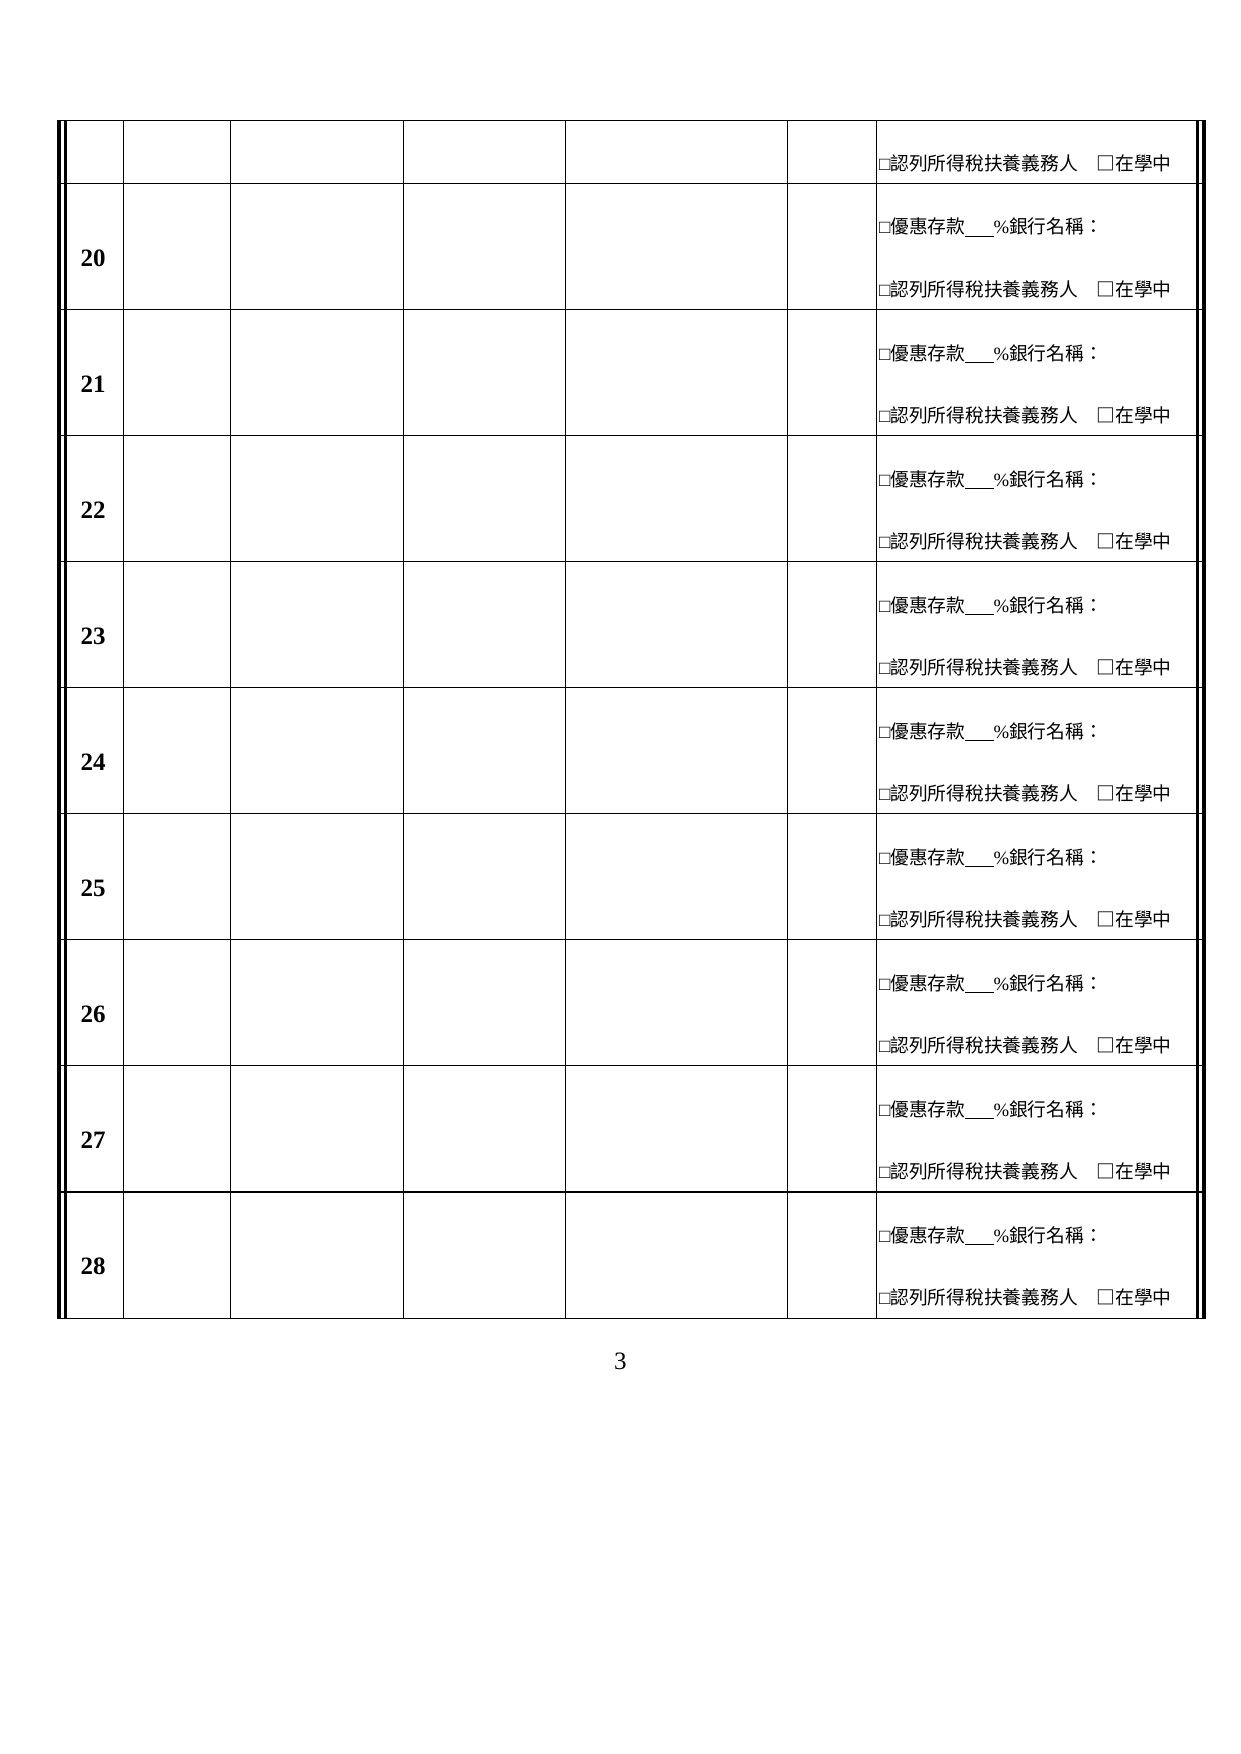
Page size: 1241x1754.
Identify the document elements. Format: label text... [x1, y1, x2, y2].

table_cell [566, 688, 787, 813]
table_cell [788, 436, 876, 561]
table_cell □優惠存款 %銀行名稱： □認列所得稅扶養義務人 □在學中 [877, 814, 1196, 939]
table_cell 22 [67, 436, 123, 561]
table_cell [788, 814, 876, 939]
table_cell [788, 1066, 876, 1191]
table_cell [566, 562, 787, 687]
table_cell [788, 940, 876, 1065]
table_cell [124, 940, 230, 1065]
table_cell [404, 1066, 565, 1191]
table_cell [404, 814, 565, 939]
table_cell [566, 814, 787, 939]
table_cell [231, 1193, 403, 1317]
table_cell [231, 688, 403, 813]
table_cell [404, 562, 565, 687]
table_cell 20 [67, 184, 123, 309]
table_cell [788, 562, 876, 687]
table_cell [124, 814, 230, 939]
table_cell [566, 121, 787, 183]
table_cell 24 [67, 688, 123, 813]
table_cell 25 [67, 814, 123, 939]
table_cell [566, 310, 787, 435]
table_cell [788, 184, 876, 309]
table_cell [404, 940, 565, 1065]
text 3 [59, 1319, 1181, 1381]
table_cell 28 [67, 1193, 123, 1317]
table_cell [404, 121, 565, 183]
table_cell [566, 1193, 787, 1317]
table_cell 23 [67, 562, 123, 687]
table_cell [788, 121, 876, 183]
table_cell [124, 436, 230, 561]
table_cell 27 [67, 1066, 123, 1191]
table_cell [566, 940, 787, 1065]
table_cell [566, 436, 787, 561]
table_cell □優惠存款 %銀行名稱： □認列所得稅扶養義務人 □在學中 [877, 1193, 1196, 1317]
table_cell [231, 310, 403, 435]
table_cell [788, 688, 876, 813]
table_cell [404, 1193, 565, 1317]
table_cell □優惠存款 %銀行名稱： □認列所得稅扶養義務人 □在學中 [877, 1066, 1196, 1191]
table_cell [124, 1193, 230, 1317]
table_cell [124, 121, 230, 183]
table_cell [124, 184, 230, 309]
table_cell □優惠存款 %銀行名稱： □認列所得稅扶養義務人 □在學中 [877, 436, 1196, 561]
table_cell [404, 436, 565, 561]
table_cell □優惠存款 %銀行名稱： □認列所得稅扶養義務人 □在學中 [877, 184, 1196, 309]
table_cell [231, 121, 403, 183]
table_cell [231, 436, 403, 561]
table_cell [67, 121, 123, 183]
table_cell [124, 310, 230, 435]
table_cell [231, 1066, 403, 1191]
table_cell [404, 310, 565, 435]
table_cell [566, 184, 787, 309]
table_cell [788, 310, 876, 435]
table_cell [788, 1193, 876, 1317]
table_cell [231, 562, 403, 687]
table_cell □認列所得稅扶養義務人 □在學中 [877, 121, 1196, 183]
table_cell [124, 688, 230, 813]
table_cell [124, 1066, 230, 1191]
table_cell [566, 1066, 787, 1191]
table_cell □優惠存款 %銀行名稱： □認列所得稅扶養義務人 □在學中 [877, 562, 1196, 687]
table_cell [404, 688, 565, 813]
table_cell [231, 184, 403, 309]
table_cell □優惠存款 %銀行名稱： □認列所得稅扶養義務人 □在學中 [877, 688, 1196, 813]
table_cell 21 [67, 310, 123, 435]
table_cell [124, 562, 230, 687]
table_cell □優惠存款 %銀行名稱： □認列所得稅扶養義務人 □在學中 [877, 940, 1196, 1065]
table_cell [231, 814, 403, 939]
table_cell [404, 184, 565, 309]
table_cell 26 [67, 940, 123, 1065]
table_cell □優惠存款 %銀行名稱： □認列所得稅扶養義務人 □在學中 [877, 310, 1196, 435]
table_cell [231, 940, 403, 1065]
